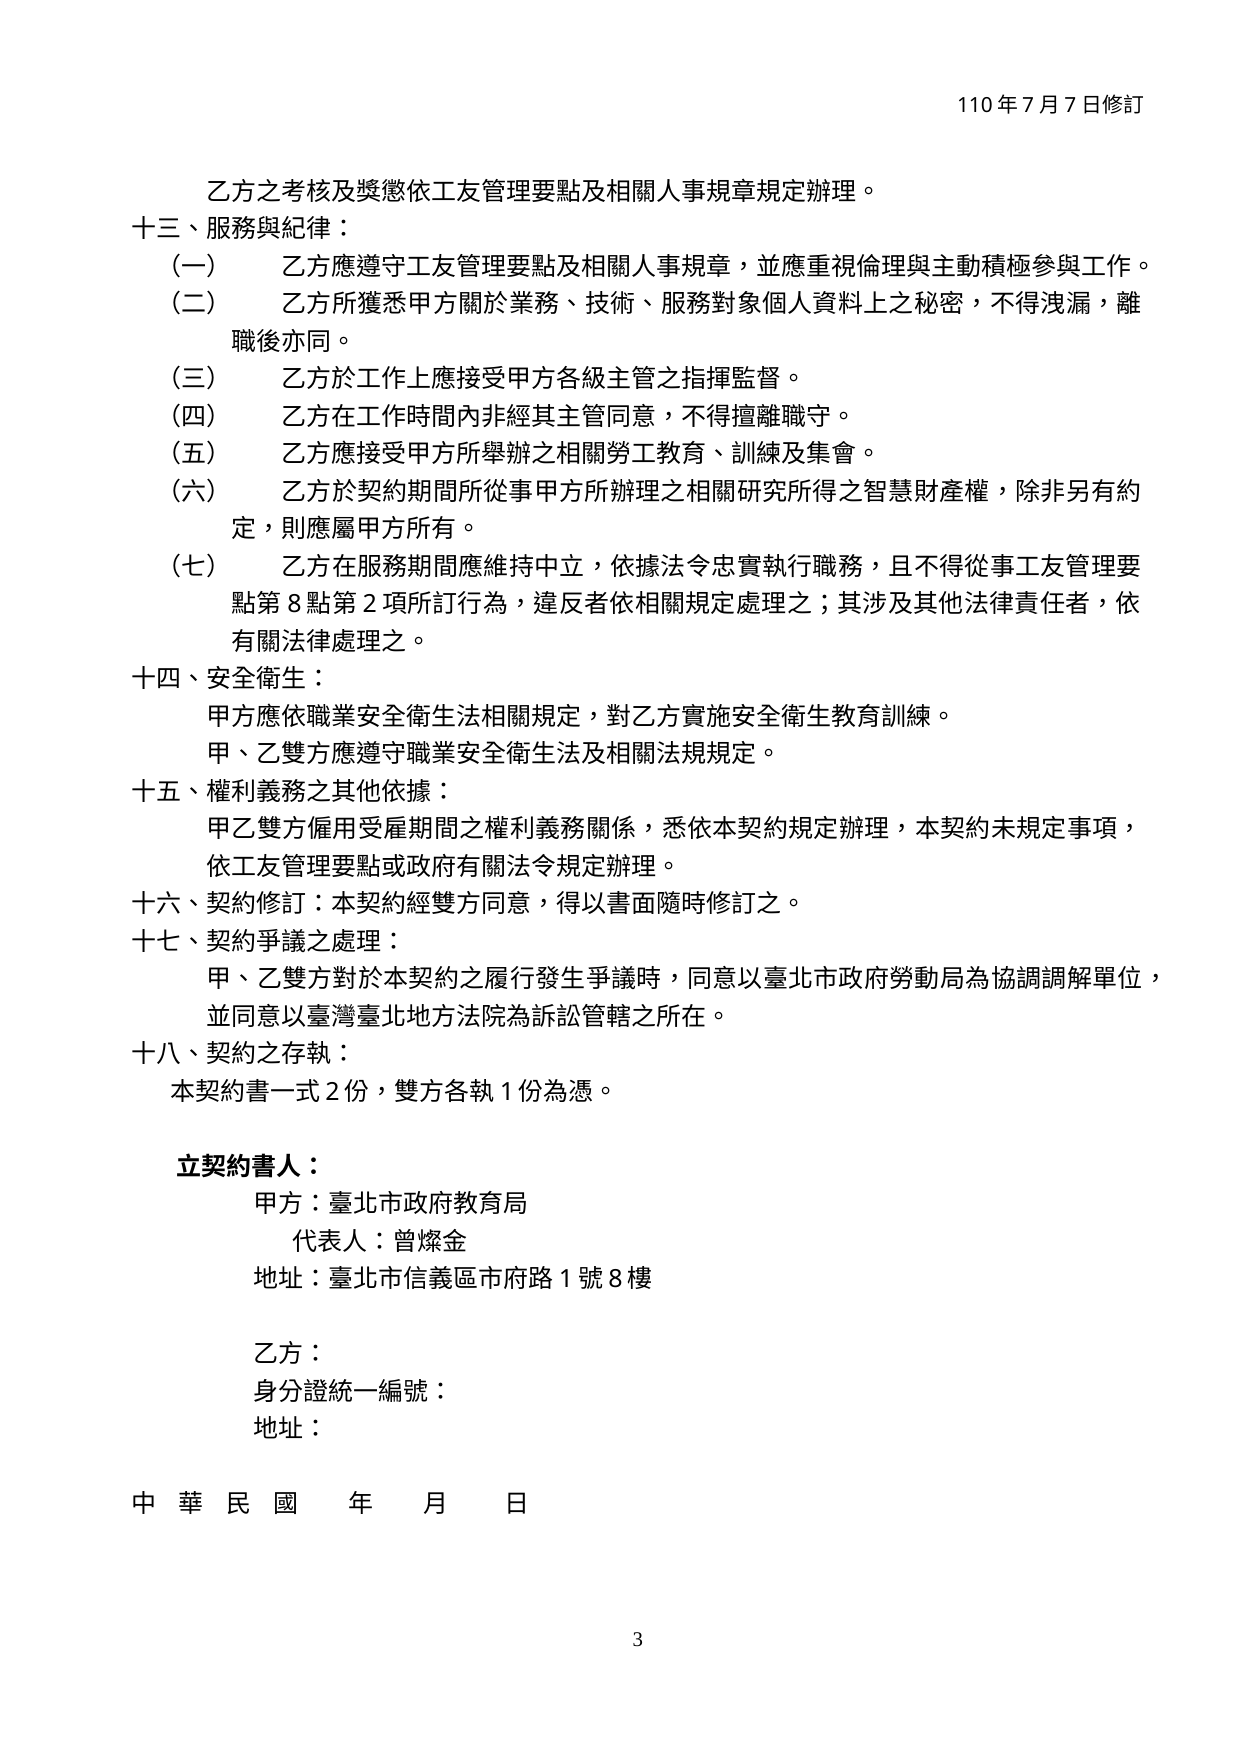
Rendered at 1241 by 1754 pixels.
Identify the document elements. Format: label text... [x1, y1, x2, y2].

text 身分證統一編號： [131, 1364, 1144, 1402]
text 十三、服務與紀律： [131, 202, 1144, 239]
text 地址：臺北市信義區市府路1號8樓 [131, 1252, 1144, 1289]
list 乙方於工作上應接受甲方各級主管之指揮監督。 [156, 352, 1144, 389]
list 乙方應接受甲方所舉辦之相關勞工教育、訓練及集會。 [156, 427, 1144, 464]
text 甲方：臺北市政府教育局 [131, 1177, 1144, 1214]
text 十四、安全衛生： [131, 652, 1144, 689]
list 乙方在工作時間內非經其主管同意，不得擅離職守。 [156, 389, 1144, 427]
text 地址： [131, 1402, 1144, 1439]
text 甲、乙雙方對於本契約之履行發生爭議時，同意以臺北市政府勞動局為協調調解單位，並同意以臺灣臺北地方法院為訴訟管轄之所在。 [206, 952, 1144, 1027]
text 立契約書人： [176, 1139, 1144, 1177]
text 乙方： [131, 1327, 1144, 1364]
text 中 華 民 國 年 月 日 [131, 1477, 1144, 1514]
text 甲方應依職業安全衛生法相關規定，對乙方實施安全衛生教育訓練。 [206, 689, 1144, 727]
list 乙方應遵守工友管理要點及相關人事規章，並應重視倫理與主動積極參與工作。 [156, 239, 1144, 277]
text 十八、契約之存執： [131, 1027, 1144, 1064]
list 乙方所獲悉甲方關於業務、技術、服務對象個人資料上之秘密，不得洩漏，離職後亦同。 [156, 277, 1144, 352]
text 本契約書一式2份，雙方各執1份為憑。 [131, 1064, 1144, 1102]
list 乙方於契約期間所從事甲方所辦理之相關研究所得之智慧財產權，除非另有約定，則應屬甲方所有。 [156, 464, 1144, 539]
text 乙方之考核及獎懲依工友管理要點及相關人事規章規定辦理。 [206, 164, 1144, 202]
text 代表人：曾燦金 [131, 1214, 1144, 1252]
list 乙方在服務期間應維持中立，依據法令忠實執行職務，且不得從事工友管理要點第8點第2項所訂行為，違反者依相關規定處理之；其涉及其他法律責任者，依有關法律處理之。 [156, 539, 1144, 652]
text 十七、契約爭議之處理： [131, 914, 1144, 952]
text 甲、乙雙方應遵守職業安全衛生法及相關法規規定。 [206, 727, 1144, 764]
text 十六、契約修訂：本契約經雙方同意，得以書面隨時修訂之。 [131, 877, 1144, 914]
text 甲乙雙方僱用受雇期間之權利義務關係，悉依本契約規定辦理，本契約未規定事項，依工友管理要點或政府有關法令規定辦理。 [206, 802, 1144, 877]
text 十五、權利義務之其他依據： [131, 764, 1144, 802]
